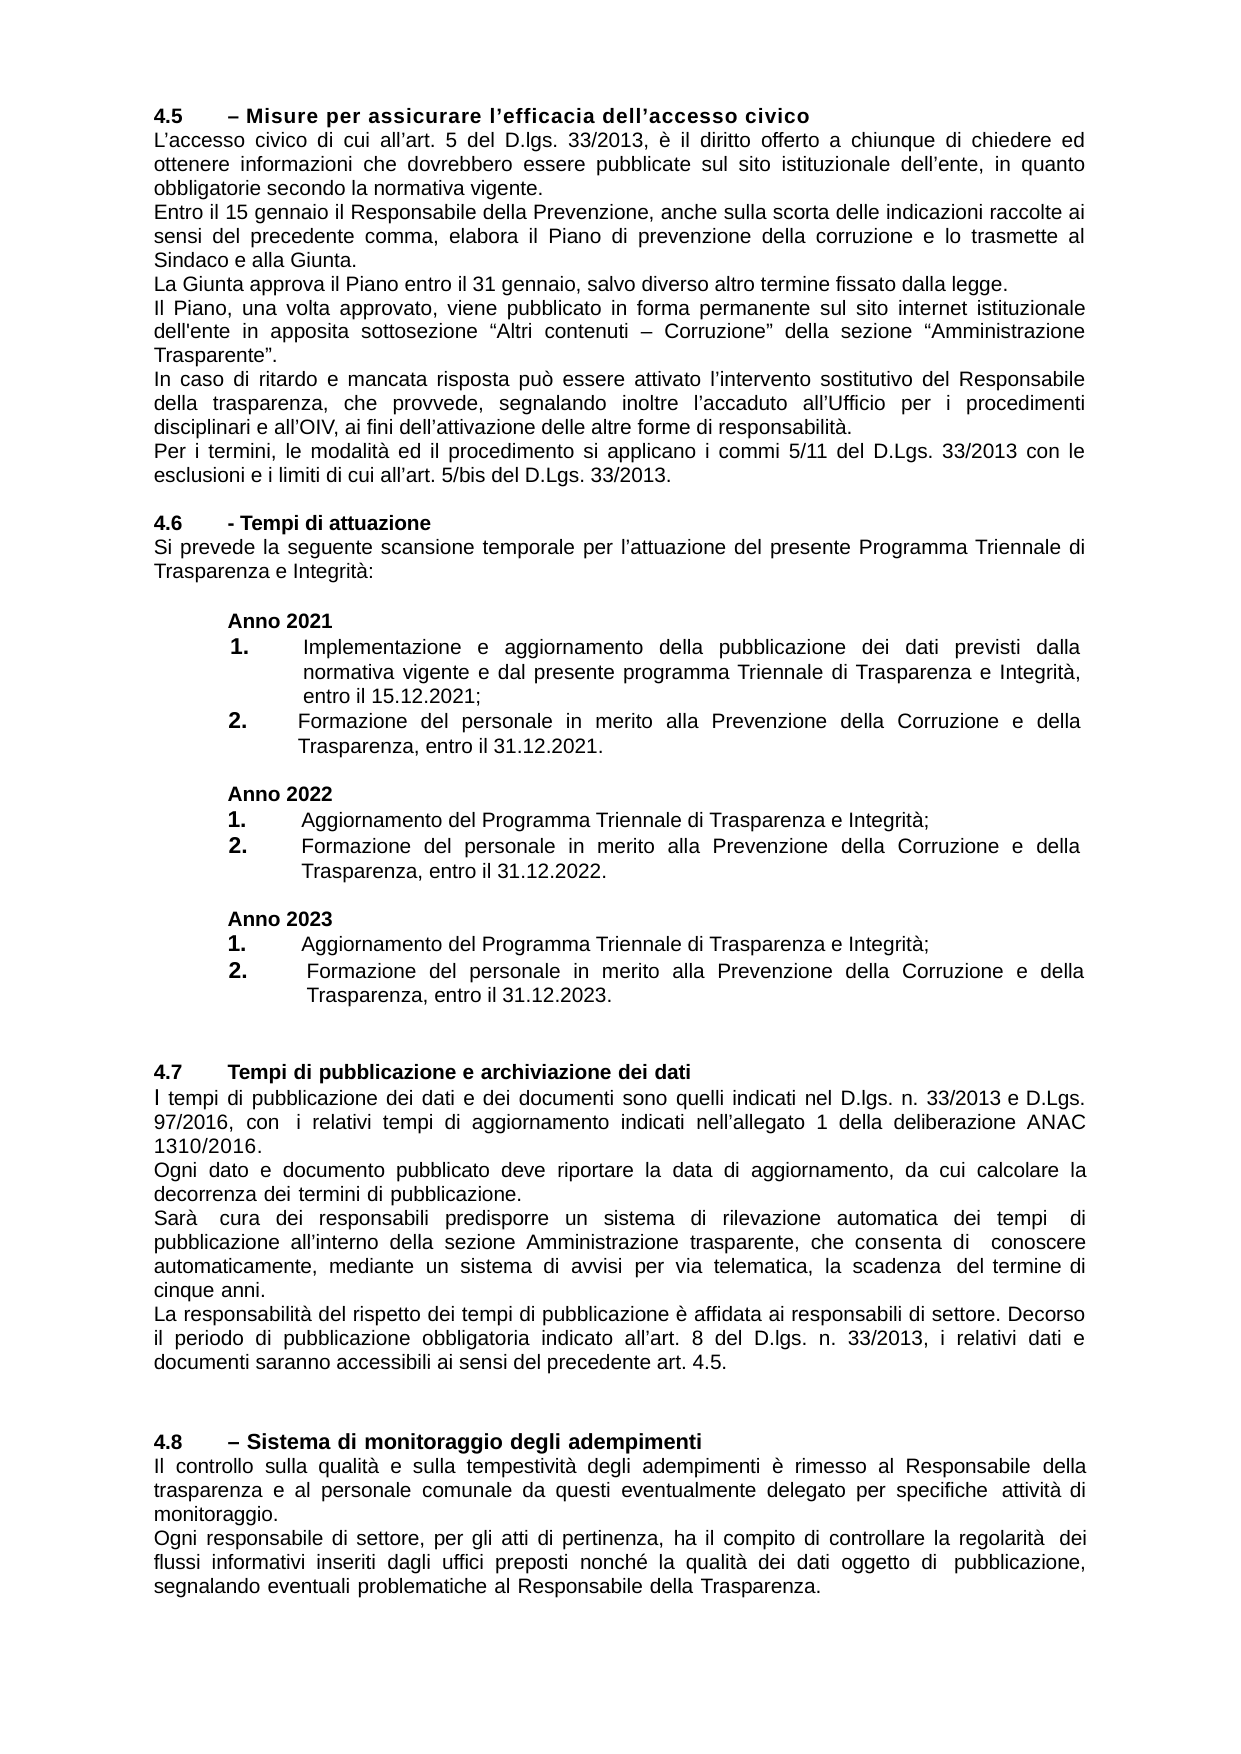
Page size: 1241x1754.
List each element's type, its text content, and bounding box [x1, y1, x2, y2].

text Sarà cura dei responsabili predisporre un sistema di rilevazione automatica dei tempi di pubblicazione all’interno della sezione Amministrazione trasparente, che consenta di conoscere automaticamente, mediante un sistema di avvisi per via telematica, la scadenza del termine di cinque anni. [153, 1206, 1087, 1302]
list Formazione del personale in merito alla Prevenzione della Corruzione e della Trasparenza, entro il 31.12.2023. [228, 957, 1085, 1007]
text La Giunta approva il Piano entro il 31 gennaio, salvo diverso altro termine fissato dalla legge. [153, 271, 1087, 295]
text Il Piano, una volta approvato, viene pubblicato in forma permanente sul sito internet istituzionale dell'ente in apposita sottosezione “Altri contenuti – Corruzione” della sezione “Amministrazione Trasparente”. [153, 295, 1087, 367]
subtitle – Misure per assicurare l’efficacia dell’accesso civico [153, 104, 1087, 128]
text Si prevede la seguente scansione temporale per l’attuazione del presente Programma Triennale di Trasparenza e Integrità: [153, 535, 1087, 583]
list Aggiornamento del Programma Triennale di Trasparenza e Integrità; [227, 930, 1087, 957]
text La responsabilità del rispetto dei tempi di pubblicazione è affidata ai responsabili di settore. Decorso il periodo di pubblicazione obbligatoria indicato all’art. 8 del D.lgs. n. 33/2013, i relativi dati e documenti saranno accessibili ai sensi del precedente art. 4.5. [153, 1302, 1087, 1373]
text Anno 2022 [227, 782, 1087, 806]
text Anno 2023 [227, 906, 1087, 930]
subtitle - Tempi di attuazione [153, 511, 1087, 535]
text Anno 2021 [227, 609, 1087, 633]
text In caso di ritardo e mancata risposta può essere attivato l’intervento sostitutivo del Responsabile della trasparenza, che provvede, segnalando inoltre l’accaduto all’Ufficio per i procedimenti disciplinari e all’OIV, ai fini dell’attivazione delle altre forme di responsabilità. [153, 367, 1087, 439]
text Ogni responsabile di settore, per gli atti di pertinenza, ha il compito di controllare la regolarità dei flussi informativi inseriti dagli uffici preposti nonché la qualità dei dati oggetto di pubblicazione, segnalando eventuali problematiche al Responsabile della Trasparenza. [153, 1526, 1087, 1598]
text Per i termini, le modalità ed il procedimento si applicano i commi 5/11 del D.Lgs. 33/2013 con le esclusioni e i limiti di cui all’art. 5/bis del D.Lgs. 33/2013. [153, 439, 1087, 487]
subtitle – Sistema di monitoraggio degli adempimenti [153, 1429, 1087, 1454]
text L’accesso civico di cui all’art. 5 del D.lgs. 33/2013, è il diritto offerto a chiunque di chiedere ed ottenere informazioni che dovrebbero essere pubblicate sul sito istituzionale dell’ente, in quanto obbligatorie secondo la normativa vigente. [153, 128, 1087, 199]
text Il controllo sulla qualità e sulla tempestività degli adempimenti è rimesso al Responsabile della trasparenza e al personale comunale da questi eventualmente delegato per specifiche attività di monitoraggio. [153, 1454, 1087, 1526]
list Formazione del personale in merito alla Prevenzione della Corruzione e della Trasparenza, entro il 31.12.2021. [228, 707, 1081, 758]
text I tempi di pubblicazione dei dati e dei documenti sono quelli indicati nel D.lgs. n. 33/2013 e D.Lgs. 97/2016, con i relativi tempi di aggiornamento indicati nell’allegato 1 della deliberazione ANAC 1310/2016. [153, 1084, 1087, 1158]
list Implementazione e aggiornamento della pubblicazione dei dati previsti dalla normativa vigente e dal presente programma Triennale di Trasparenza e Integrità, entro il 15.12.2021; [230, 633, 1081, 707]
text Entro il 15 gennaio il Responsabile della Prevenzione, anche sulla scorta delle indicazioni raccolte ai sensi del precedente comma, elabora il Piano di prevenzione della corruzione e lo trasmette al Sindaco e alla Giunta. [153, 199, 1087, 271]
text Ogni dato e documento pubblicato deve riportare la data di aggiornamento, da cui calcolare la decorrenza dei termini di pubblicazione. [153, 1158, 1087, 1206]
subtitle Tempi di pubblicazione e archiviazione dei dati [153, 1060, 1087, 1084]
list Aggiornamento del Programma Triennale di Trasparenza e Integrità; [227, 806, 1087, 832]
list Formazione del personale in merito alla Prevenzione della Corruzione e della Trasparenza, entro il 31.12.2022. [228, 832, 1081, 882]
